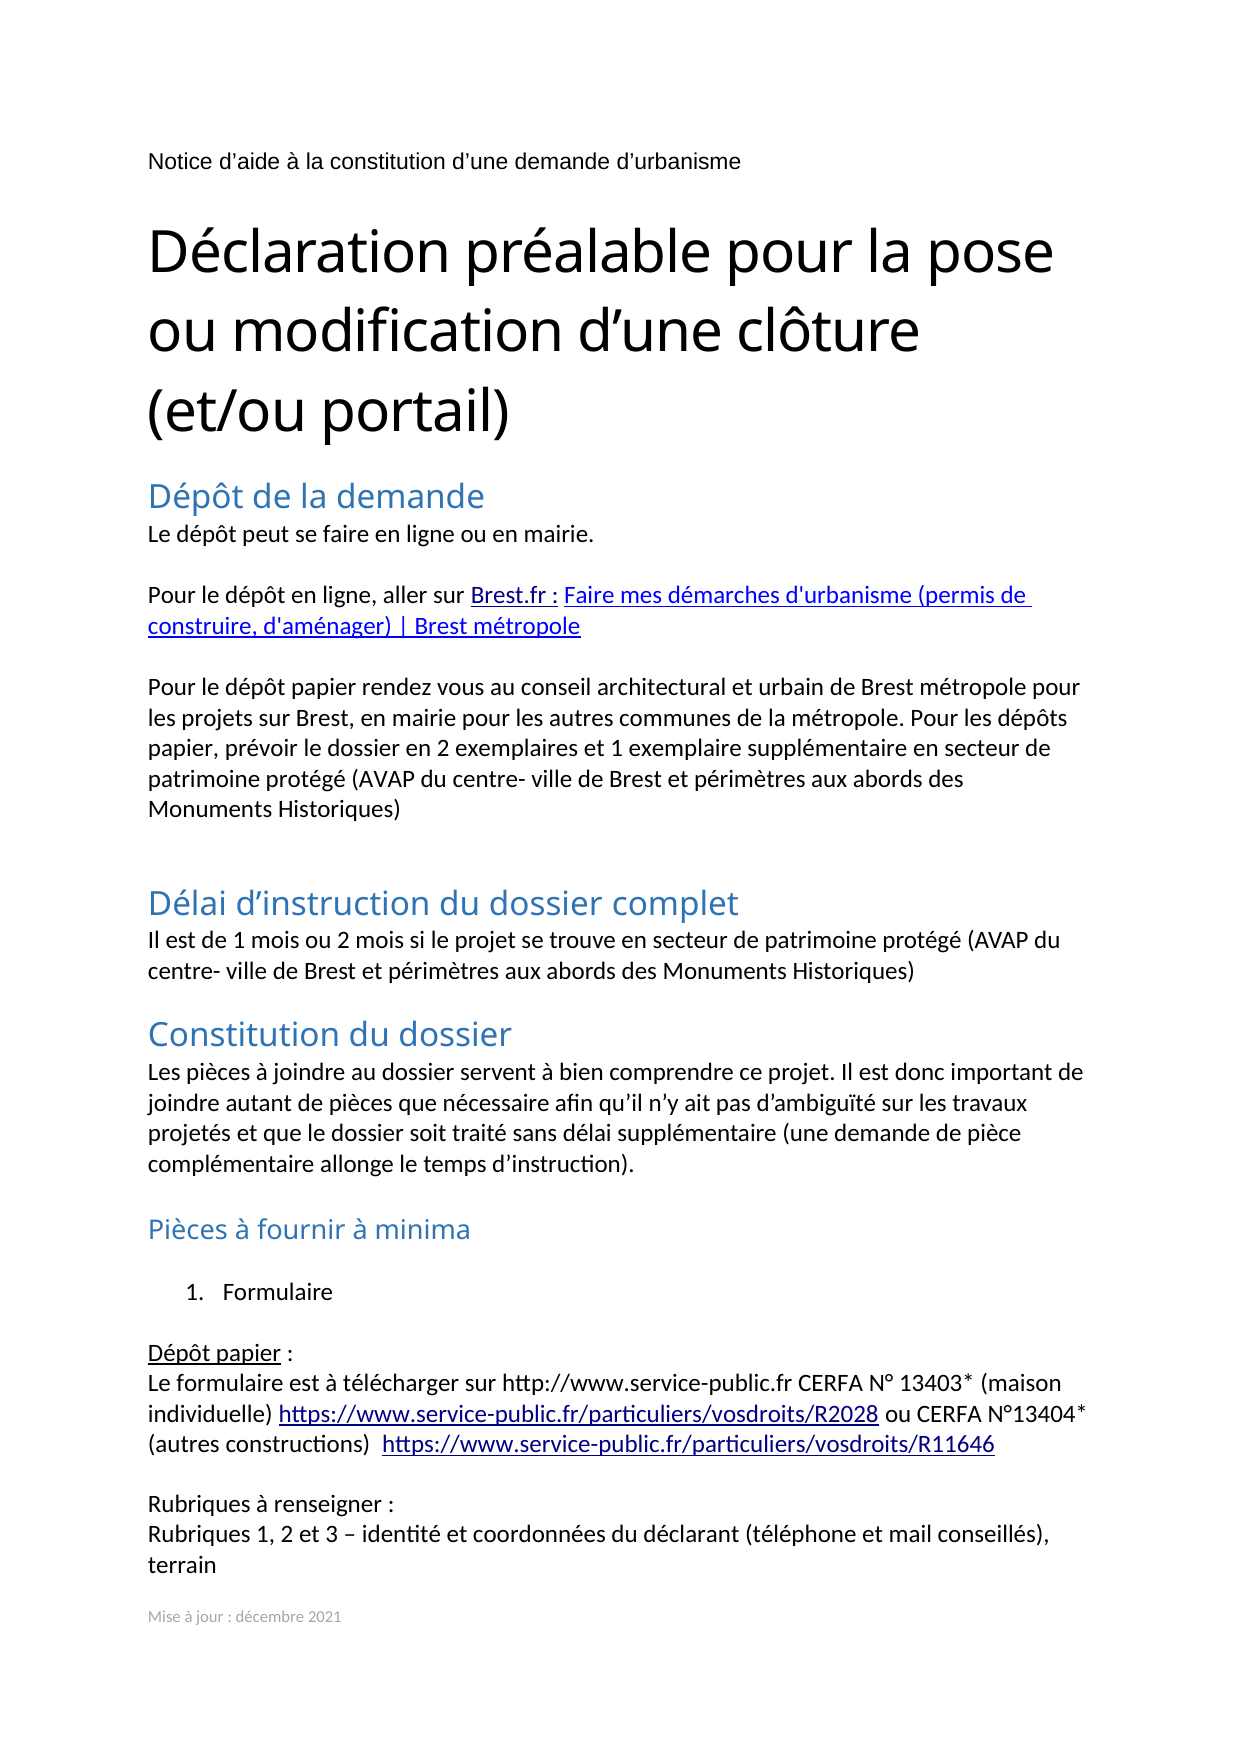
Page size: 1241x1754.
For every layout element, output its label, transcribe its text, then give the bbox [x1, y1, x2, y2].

subtitle Pièces à fournir à minima [148, 1210, 1092, 1247]
text Rubriques 1, 2 et 3 – identité et coordonnées du déclarant (téléphone et mail conseillés), terrain [148, 1518, 1092, 1579]
text Pour le dépôt en ligne, aller sur Brest.fr : Faire mes démarches d'urbanisme (permis de construire, d'aménager) | Brest métropole [148, 579, 1092, 641]
text Le formulaire est à télécharger sur http://www.service-public.fr CERFA N° 13403* (maison individuelle) https://www.service-public.fr/particuliers/vosdroits/R2028 ou CERFA N°13404* (autres constructions) https://www.service-public.fr/particuliers/vosdroits/R11646 [148, 1368, 1092, 1459]
text Rubriques à renseigner : [148, 1488, 1092, 1518]
list Formulaire [185, 1276, 1092, 1307]
text Notice d’aide à la constitution d’une demande d’urbanisme [148, 148, 1092, 174]
text Pour le dépôt papier rendez vous au conseil architectural et urbain de Brest métropole pour les projets sur Brest, en mairie pour les autres communes de la métropole. Pour les dépôts papier, prévoir le dossier en 2 exemplaires et 1 exemplaire supplémentaire en secteur de patrimoine protégé (AVAP du centre- ville de Brest et périmètres aux abords des Monuments Historiques) [148, 671, 1092, 824]
subtitle Constitution du dossier [148, 1011, 1092, 1056]
subtitle Délai d’instruction du dossier complet [148, 879, 1092, 925]
text Le dépôt peut se faire en ligne ou en mairie. [148, 518, 1092, 549]
subtitle Dépôt de la demande [148, 473, 1092, 518]
text Les pièces à joindre au dossier servent à bien comprendre ce projet. Il est donc important de joindre autant de pièces que nécessaire afin qu’il n’y ait pas d’ambiguïté sur les travaux projetés et que le dossier soit traité sans délai supplémentaire (une demande de pièce complémentaire allonge le temps d’instruction). [148, 1056, 1092, 1178]
text Dépôt papier : [148, 1337, 1092, 1368]
subtitle Déclaration préalable pour la pose ou modification d’une clôture (et/ou portail) [148, 210, 1092, 448]
text Il est de 1 mois ou 2 mois si le projet se trouve en secteur de patrimoine protégé (AVAP du centre- ville de Brest et périmètres aux abords des Monuments Historiques) [148, 925, 1092, 986]
